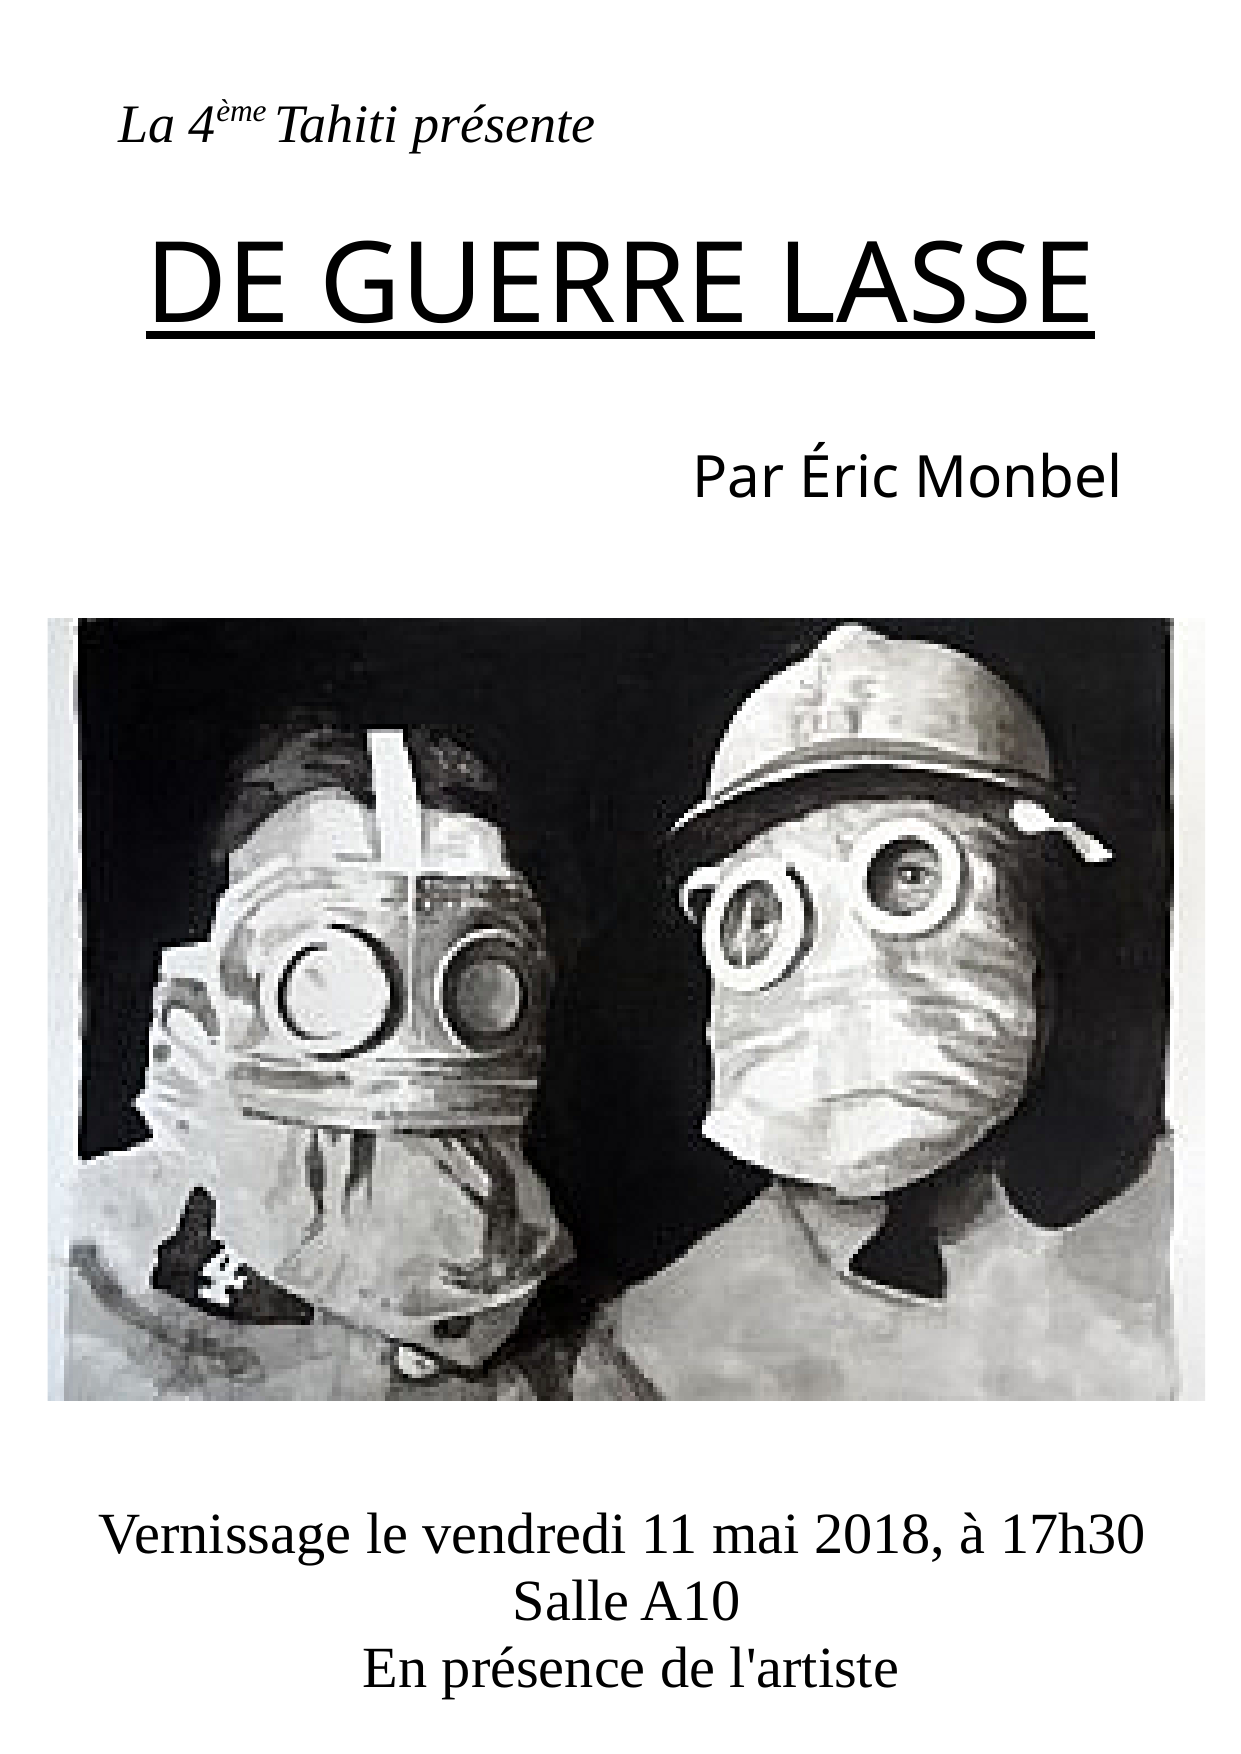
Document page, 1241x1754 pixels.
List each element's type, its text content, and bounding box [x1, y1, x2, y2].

text Vernissage le vendredi 11 mai 2018, à 17h30 Salle A10 [41, 1499, 1199, 1633]
text En présence de l'artiste [41, 1633, 1199, 1700]
text La 4ème Tahiti présente [118, 92, 1199, 154]
picture [47, 618, 1205, 1401]
text DE GUERRE LASSE [118, 202, 1122, 355]
text Par Éric Monbel [118, 435, 1122, 514]
